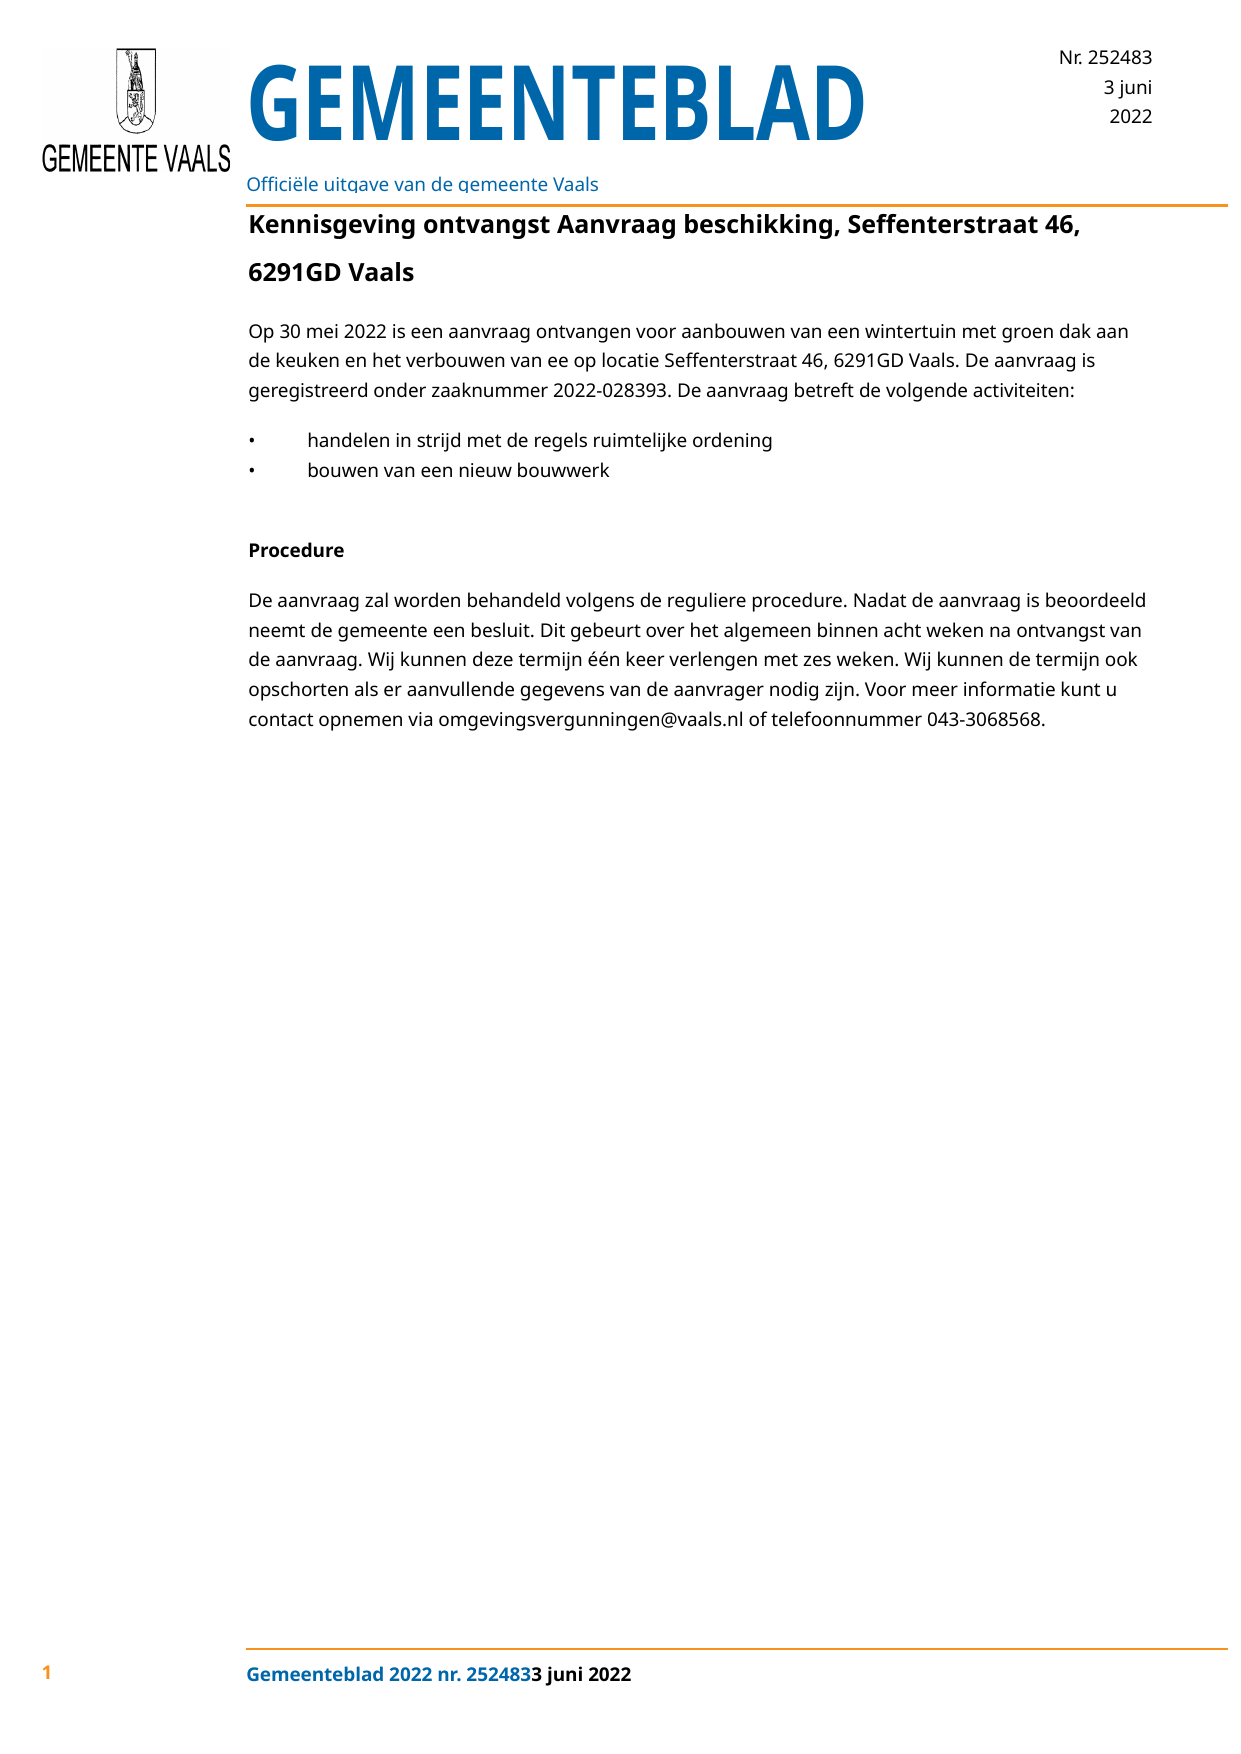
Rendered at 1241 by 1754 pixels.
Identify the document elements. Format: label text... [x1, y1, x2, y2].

picture [41, 47, 231, 172]
text Procedure [248, 537, 1152, 563]
list bouwen van een nieuw bouwwerk [248, 457, 1152, 483]
text Op 30 mei 2022 is een aanvraag ontvangen voor aanbouwen van een wintertuin met groen dak aan de keuken en het verbouwen van ee op locatie Seffenterstraat 46, 6291GD Vaals. De aanvraag is geregistreerd onder zaaknummer 2022-028393. De aanvraag betreft de volgende activiteiten: [248, 318, 1152, 403]
text Kennisgeving ontvangst Aanvraag beschikking, Seffenterstraat 46, 6291GD Vaals [248, 207, 1152, 288]
list handelen in strijd met de regels ruimtelijke ordening [248, 427, 1152, 453]
text De aanvraag zal worden behandeld volgens de reguliere procedure. Nadat de aanvraag is beoordeeld neemt de gemeente een besluit. Dit gebeurt over het algemeen binnen acht weken na ontvangst van de aanvraag. Wij kunnen deze termijn één keer verlengen met zes weken. Wij kunnen de termijn ook opschorten als er aanvullende gegevens van de aanvrager nodig zijn. Voor meer informatie kunt u contact opnemen via omgevingsvergunningen@vaals.nl of telefoonnummer 043-3068568. [248, 587, 1152, 732]
